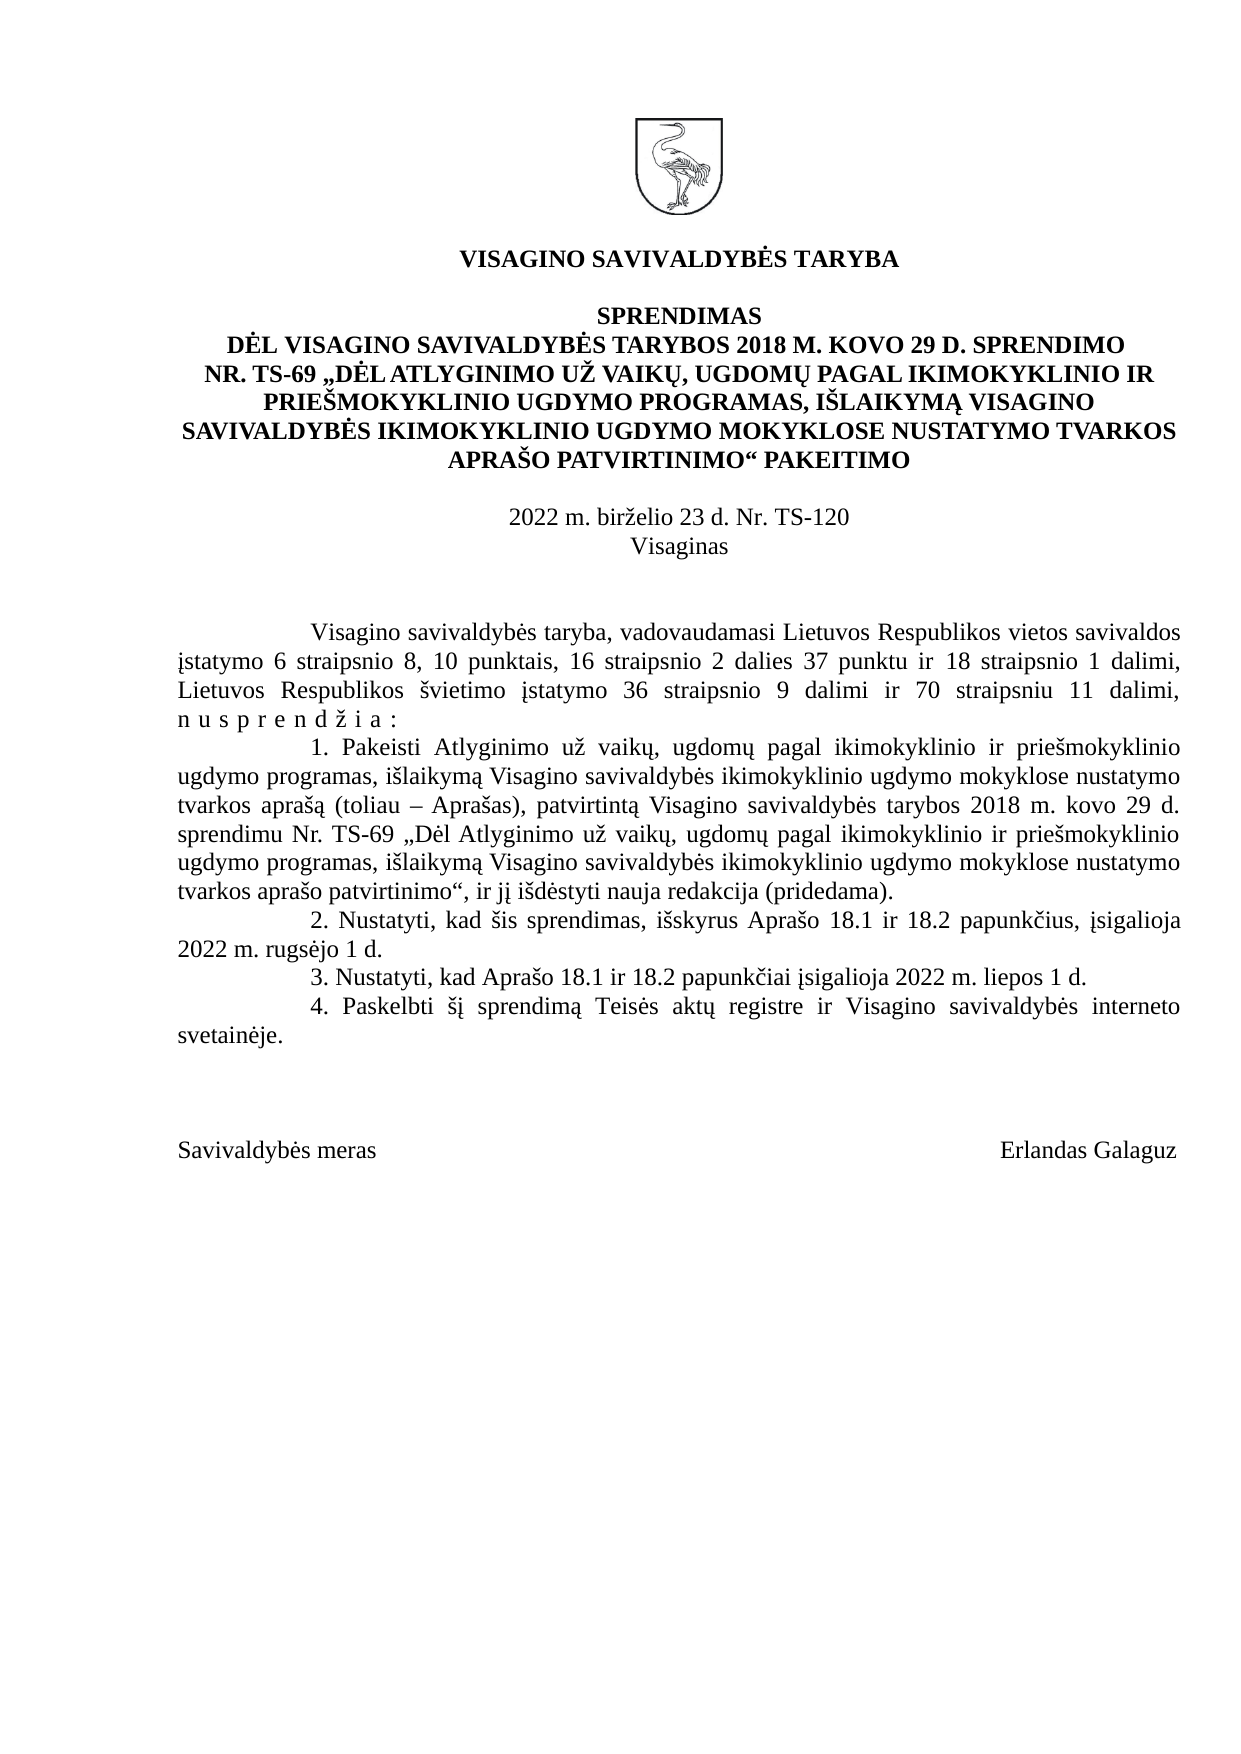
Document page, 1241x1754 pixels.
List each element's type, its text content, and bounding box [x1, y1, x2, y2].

text sprendimas [177, 301, 1181, 330]
text 4. Paskelbti šį sprendimą Teisės aktų registre ir Visagino savivaldybės interneto svetainėje. [177, 991, 1181, 1049]
text 1. Pakeisti Atlyginimo už vaikų, ugdomų pagal ikimokyklinio ir priešmokyklinio ugdymo programas, išlaikymą Visagino savivaldybės ikimokyklinio ugdymo mokyklose nustatymo tvarkos aprašą (toliau – Aprašas), patvirtintą Visagino savivaldybės tarybos 2018 m. kovo 29 d. sprendimu Nr. TS-69 „Dėl Atlyginimo už vaikų, ugdomų pagal ikimokyklinio ir priešmokyklinio ugdymo programas, išlaikymą Visagino savivaldybės ikimokyklinio ugdymo mokyklose nustatymo tvarkos aprašo patvirtinimo“, ir jį išdėstyti nauja redakcija (pridedama). [177, 732, 1181, 905]
text Savivaldybės meras Erlandas Galaguz [177, 1135, 1181, 1164]
text Visagino savivaldybės taryba, vadovaudamasi Lietuvos Respublikos vietos savivaldos įstatymo 6 straipsnio 8, 10 punktais, 16 straipsnio 2 dalies 37 punktu ir 18 straipsnio 1 dalimi, Lietuvos Respublikos švietimo įstatymo 36 straipsnio 9 dalimi ir 70 straipsniu 11 dalimi, nusprendžia: [177, 617, 1181, 732]
text 3. Nustatyti, kad Aprašo 18.1 ir 18.2 papunkčiai įsigalioja 2022 m. liepos 1 d. [177, 962, 1181, 991]
text DĖL VISAGINO SAVIVALDYBĖS TARYBOS 2018 M. KOVO 29 D. SPRENDIMO [177, 330, 1181, 359]
text 2022 m. birželio 23 d. Nr. TS-120 [177, 502, 1181, 531]
text NR. TS-69 „DĖL ATLYGINIMO UŽ VAIKŲ, UGDOMŲ PAGAL IKIMOKYKLINIO IR PRIEŠMOKYKLINIO UGDYMO PROGRAMAS, IŠLAIKYMĄ VISAGINO SAVIVALDYBĖS IKIMOKYKLINIO UGDYMO MOKYKLOSE NUSTATYMO TVARKOS APRAŠO PATVIRTINIMO“ PAKEITIMO [177, 359, 1181, 474]
text Visagino savivaldybės taryba [177, 244, 1181, 272]
text 2. Nustatyti, kad šis sprendimas, išskyrus Aprašo 18.1 ir 18.2 papunkčius, įsigalioja 2022 m. rugsėjo 1 d. [177, 905, 1181, 962]
text Visaginas [177, 531, 1181, 560]
